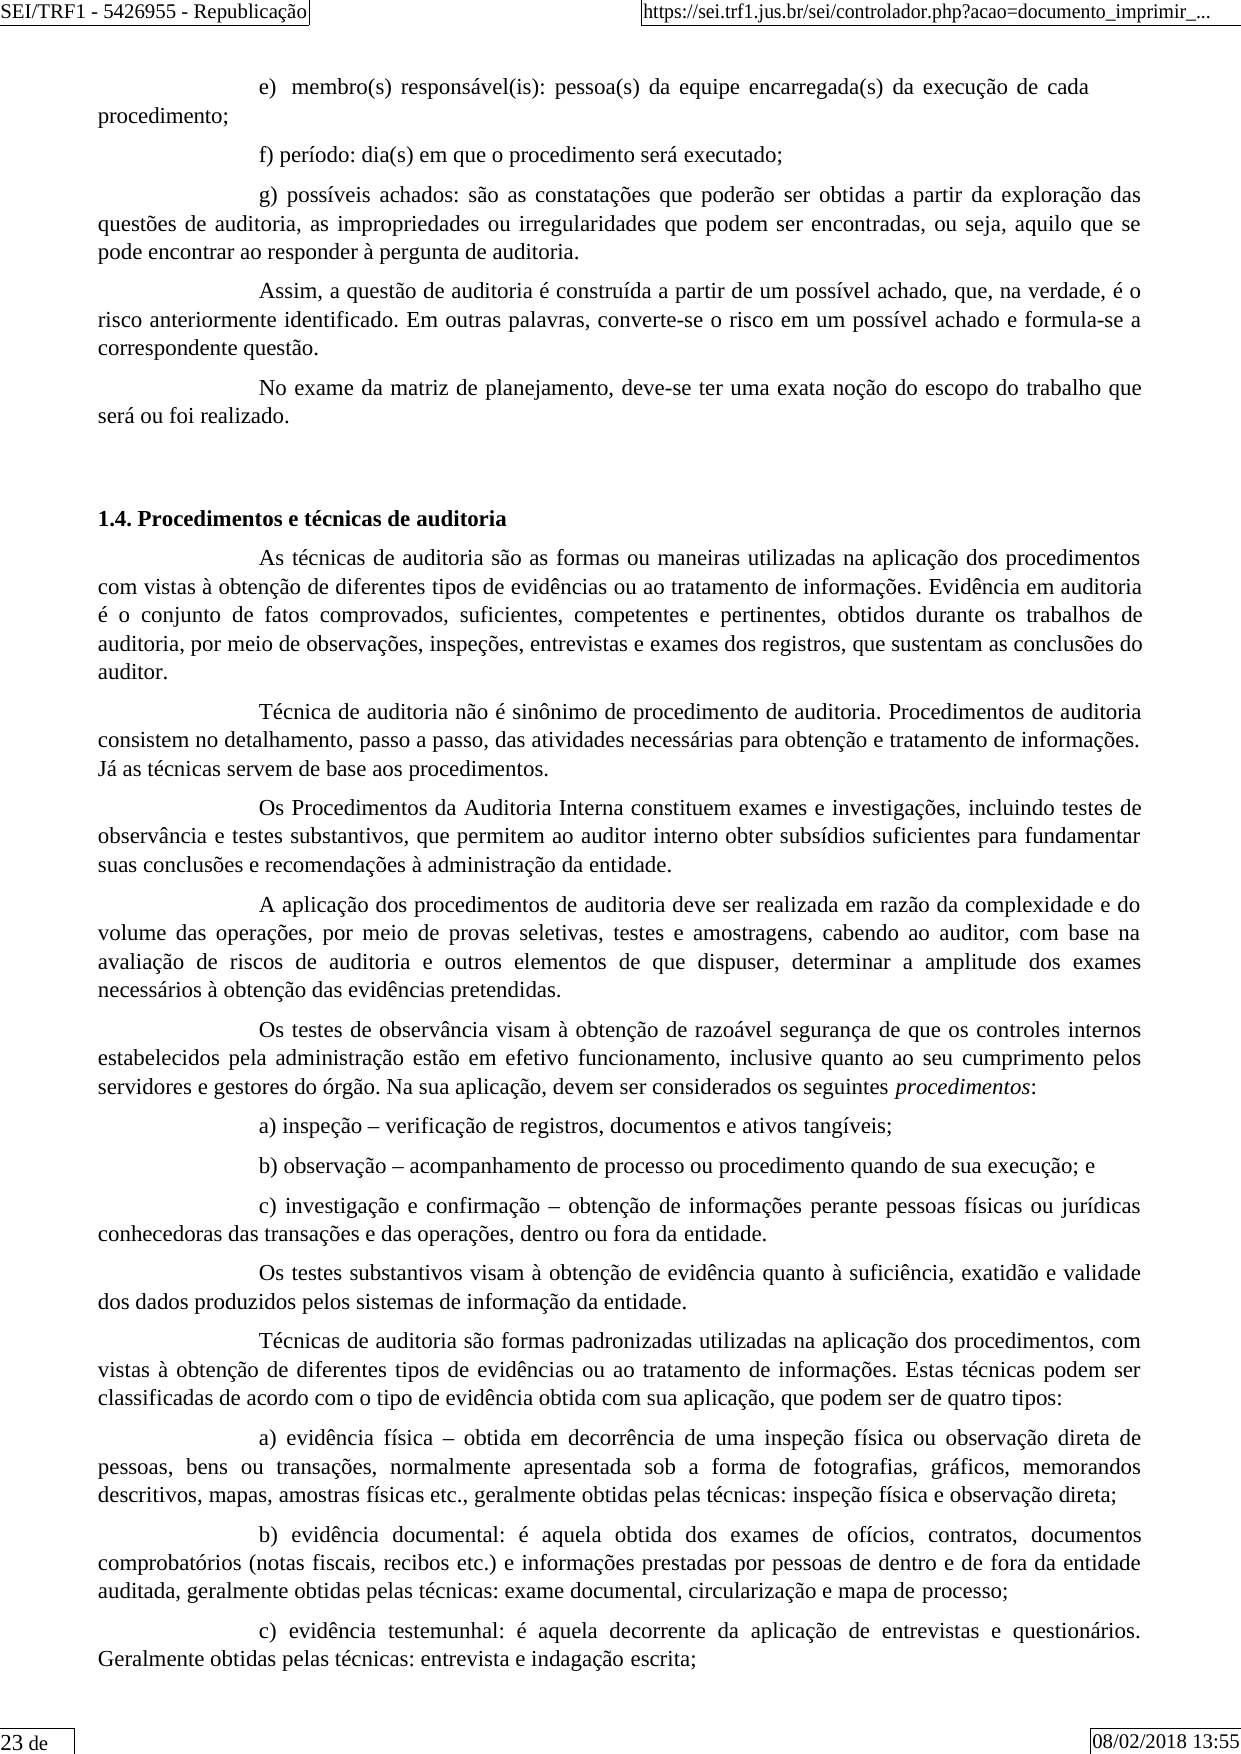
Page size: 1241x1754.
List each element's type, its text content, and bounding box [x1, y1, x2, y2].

text Técnicas de auditoria são formas padronizadas utilizadas na aplicação dos procedimentos, com vistas à obtenção de diferentes tipos de evidências ou ao tratamento de informações. Estas técnicas podem ser classificadas de acordo com o tipo de evidência obtida com sua aplicação, que podem ser de quatro tipos: [98, 1328, 1143, 1411]
list inspeção – verificação de registros, documentos e ativos tangíveis; [258, 1112, 1169, 1138]
list período: dia(s) em que o procedimento será executado; [258, 142, 1169, 168]
list possíveis achados: são as constatações que poderão ser obtidas a partir da exploração das [258, 181, 1169, 208]
text As técnicas de auditoria são as formas ou maneiras utilizadas na aplicação dos procedimentos com vistas à obtenção de diferentes tipos de evidências ou ao tratamento de informações. Evidência em auditoria é o conjunto de fatos comprovados, suficientes, competentes e pertinentes, obtidos durante os trabalhos de auditoria, por meio de observações, inspeções, entrevistas e exames dos registros, que sustentam as conclusões do auditor. [98, 544, 1143, 684]
text Os testes de observância visam à obtenção de razoável segurança de que os controles internos estabelecidos pela administração estão em efetivo funcionamento, inclusive quanto ao seu cumprimento pelos servidores e gestores do órgão. Na sua aplicação, devem ser considerados os seguintes procedimentos: [98, 1016, 1143, 1099]
text Os testes substantivos visam à obtenção de evidência quanto à suficiência, exatidão e validade dos dados produzidos pelos sistemas de informação da entidade. [98, 1259, 1143, 1314]
text procedimento; [98, 102, 229, 128]
text No exame da matriz de planejamento, deve-se ter uma exata noção do escopo do trabalho que será ou foi realizado. [98, 374, 1143, 429]
text Técnica de auditoria não é sinônimo de procedimento de auditoria. Procedimentos de auditoria consistem no detalhamento, passo a passo, das atividades necessárias para obtenção e tratamento de informações. Já as técnicas servem de base aos procedimentos. [98, 698, 1143, 781]
list evidência testemunhal: é aquela decorrente da aplicação de entrevistas e questionários. Geralmente obtidas pelas técnicas: entrevista e indagação escrita; [98, 1617, 1142, 1672]
text Os Procedimentos da Auditoria Interna constituem exames e investigações, incluindo testes de observância e testes substantivos, que permitem ao auditor interno obter subsídios suficientes para fundamentar suas conclusões e recomendações à administração da entidade. [98, 794, 1143, 877]
list investigação e confirmação – obtenção de informações perante pessoas físicas ou jurídicas conhecedoras das transações e das operações, dentro ou fora da entidade. [98, 1192, 1143, 1246]
text Assim, a questão de auditoria é construída a partir de um possível achado, que, na verdade, é o risco anteriormente identificado. Em outras palavras, converte-se o risco em um possível achado e formula-se a correspondente questão. [98, 277, 1143, 361]
text A aplicação dos procedimentos de auditoria deve ser realizada em razão da complexidade e do volume das operações, por meio de provas seletivas, testes e amostragens, cabendo ao auditor, com base na avaliação de riscos de auditoria e outros elementos de que dispuser, determinar a amplitude dos exames necessários à obtenção das evidências pretendidas. [98, 891, 1143, 1002]
subtitle Procedimentos e técnicas de auditoria [98, 505, 1169, 531]
list evidência física – obtida em decorrência de uma inspeção física ou observação direta de pessoas, bens ou transações, normalmente apresentada sob a forma de fotografias, gráficos, memorandos descritivos, mapas, amostras físicas etc., geralmente obtidas pelas técnicas: inspeção física e observação direta; [98, 1424, 1143, 1507]
text questões de auditoria, as impropriedades ou irregularidades que podem ser encontradas, ou seja, aquilo que se pode encontrar ao responder à pergunta de auditoria. [98, 210, 1143, 264]
list observação – acompanhamento de processo ou procedimento quando de sua execução; e [258, 1152, 1169, 1178]
list evidência documental: é aquela obtida dos exames de ofícios, contratos, documentos comprobatórios (notas fiscais, recibos etc.) e informações prestadas por pessoas de dentro e de fora da entidade auditada, geralmente obtidas pelas técnicas: exame documental, circularização e mapa de processo; [98, 1521, 1143, 1604]
list membro(s) responsável(is): pessoa(s) da equipe encarregada(s) da execução de cada [258, 73, 1169, 99]
